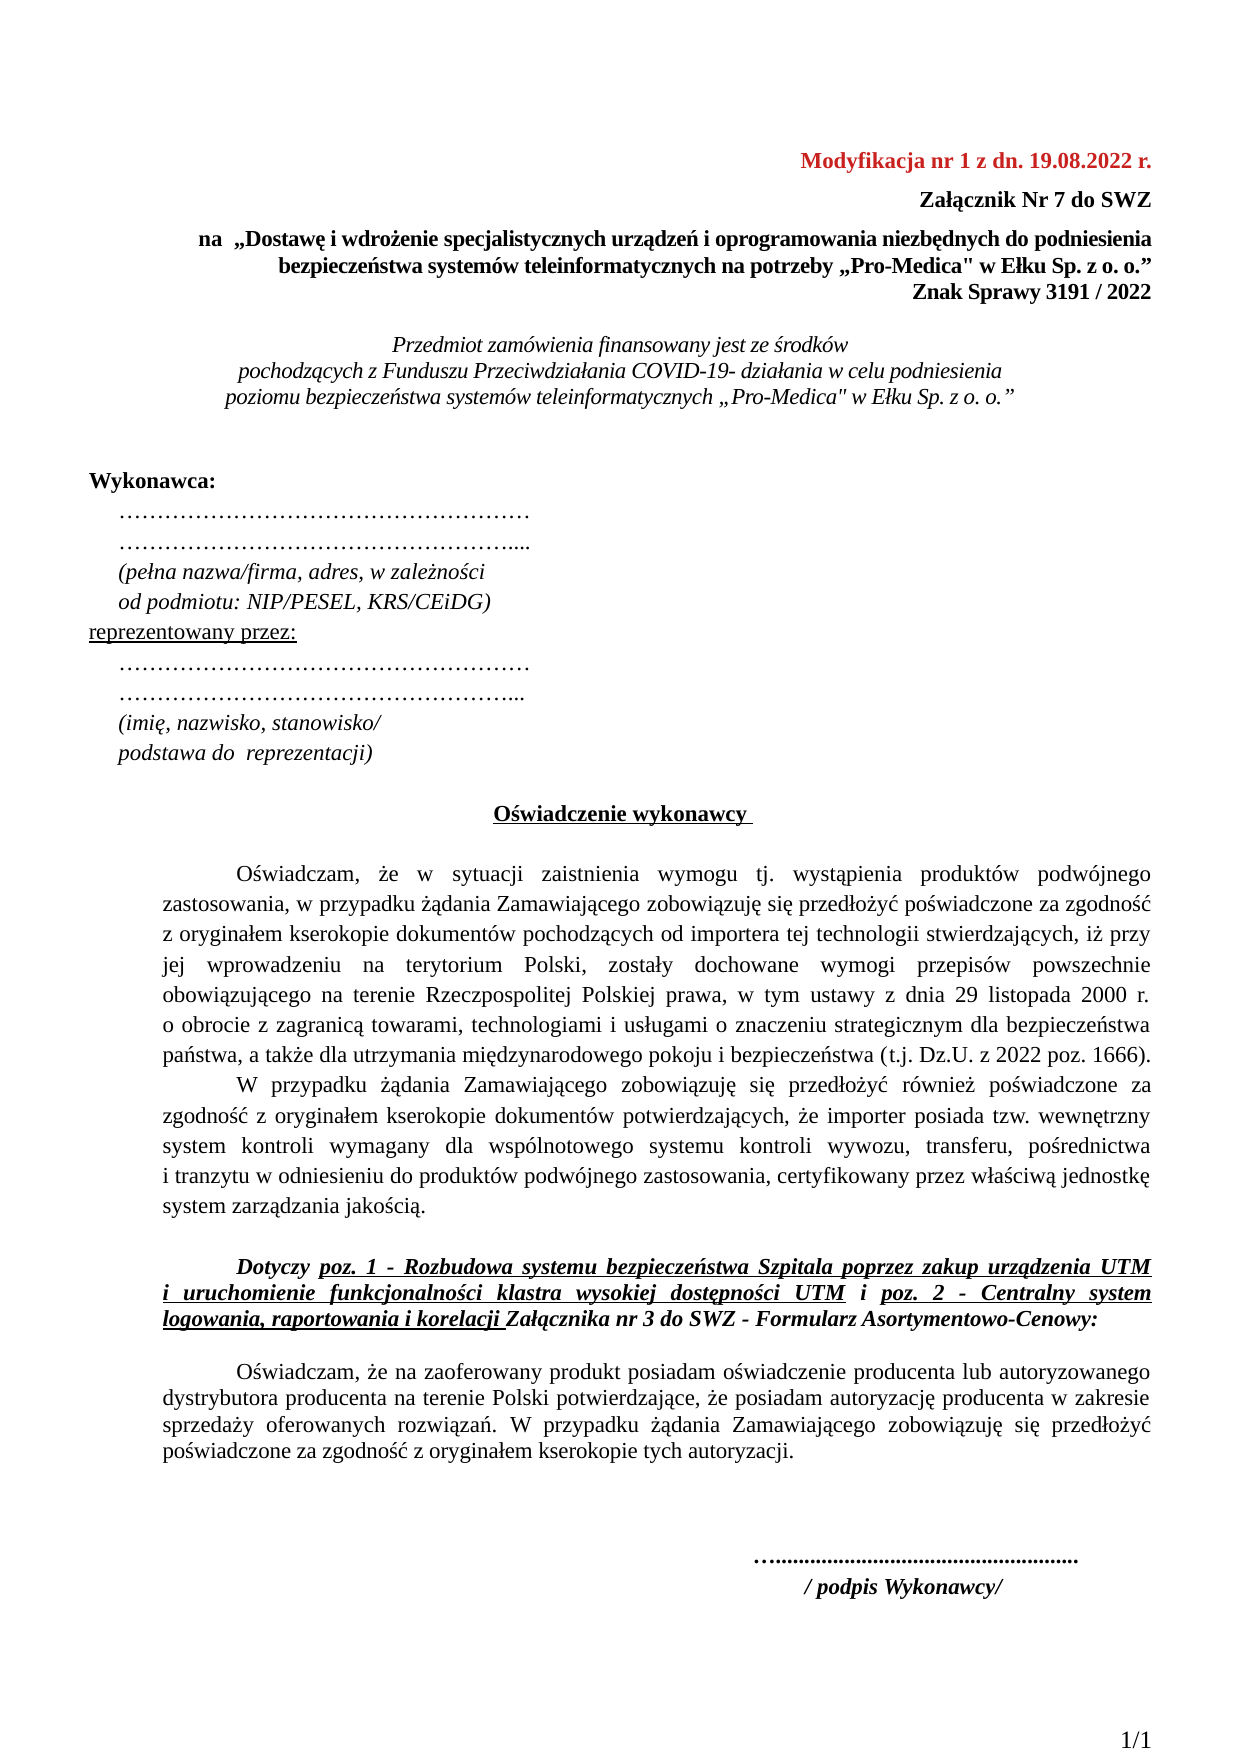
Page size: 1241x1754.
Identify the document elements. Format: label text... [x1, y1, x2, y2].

text od podmiotu: NIP/PESEL, KRS/CEiDG) [118, 588, 532, 614]
list Dotyczy poz. 1 - Rozbudowa systemu bezpieczeństwa Szpitala poprzez zakup urządzenia UTM i uruchomienie funkcjonalności klastra wysokiej dostępności UTM i poz. 2 - Centralny system logowania, raportowania i korelacji Załącznika nr 3 do SWZ - Formularz Asortymentowo-Cenowy: [162, 1253, 1152, 1332]
text / podpis Wykonawcy/ [162, 1573, 1149, 1599]
text Załącznik Nr 7 do SWZ [88, 186, 1152, 213]
text Znak Sprawy 3191 / 2022 [88, 278, 1152, 304]
text podstawa do reprezentacji) [118, 739, 532, 766]
text ……………………………………………………………………………………………... [118, 648, 531, 705]
text Oświadczenie wykonawcy [88, 799, 1152, 826]
text …………………………………………………………………………………………….... [118, 497, 531, 554]
list Oświadczam, że w sytuacji zaistnienia wymogu tj. wystąpienia produktów podwójnego zastosowania, w przypadku żądania Zamawiającego zobowiązuję się przedłożyć poświadczone za zgodność z oryginałem kserokopie dokumentów pochodzących od importera tej technologii stwierdzających, iż przy jej wprowadzeniu na terytorium Polski, zostały dochowane wymogi przepisów powszechnie obowiązującego na terenie Rzeczpospolitej Polskiej prawa, w tym ustawy z dnia 29 listopada 2000 r. o obrocie z zagranicą towarami, technologiami i usługami o znaczeniu strategicznym dla bezpieczeństwa państwa, a także dla utrzymania międzynarodowego pokoju i bezpieczeństwa (t.j. Dz.U. z 2022 poz. 1666). W przypadku żądania Zamawiającego zobowiązuję się przedłożyć również poświadczone za zgodność z oryginałem kserokopie dokumentów potwierdzających, że importer posiada tzw. wewnętrzny system kontroli wymagany dla wspólnotowego systemu kontroli wywozu, transferu, pośrednictwa i tranzytu w odniesieniu do produktów podwójnego zastosowania, certyfikowany przez właściwą jednostkę system zarządzania jakością. [162, 860, 1152, 1219]
text Przedmiot zamówienia finansowany jest ze środków pochodzących z Funduszu Przeciwdziałania COVID-19- działania w celu podniesienia poziomu bezpieczeństwa systemów teleinformatycznych „Pro-Medica" w Ełku Sp. z o. o.” [88, 331, 1152, 410]
text Wykonawca: [88, 467, 1152, 494]
text (imię, nazwisko, stanowisko/ [118, 709, 532, 735]
text Modyfikacja nr 1 z dn. 19.08.2022 r. [88, 148, 1152, 174]
text …..................................................... [162, 1543, 1149, 1569]
text (pełna nazwa/firma, adres, w zależności [118, 558, 532, 584]
text reprezentowany przez: [88, 618, 1152, 645]
text na „Dostawę i wdrożenie specjalistycznych urządzeń i oprogramowania niezbędnych do podniesienia bezpieczeństwa systemów teleinformatycznych na potrzeby „Pro-Medica" w Ełku Sp. z o. o.” [88, 225, 1152, 278]
list Oświadczam, że na zaoferowany produkt posiadam oświadczenie producenta lub autoryzowanego dystrybutora producenta na terenie Polski potwierdzające, że posiadam autoryzację producenta w zakresie sprzedaży oferowanych rozwiązań. W przypadku żądania Zamawiającego zobowiązuję się przedłożyć poświadczone za zgodność z oryginałem kserokopie tych autoryzacji. [162, 1358, 1152, 1463]
